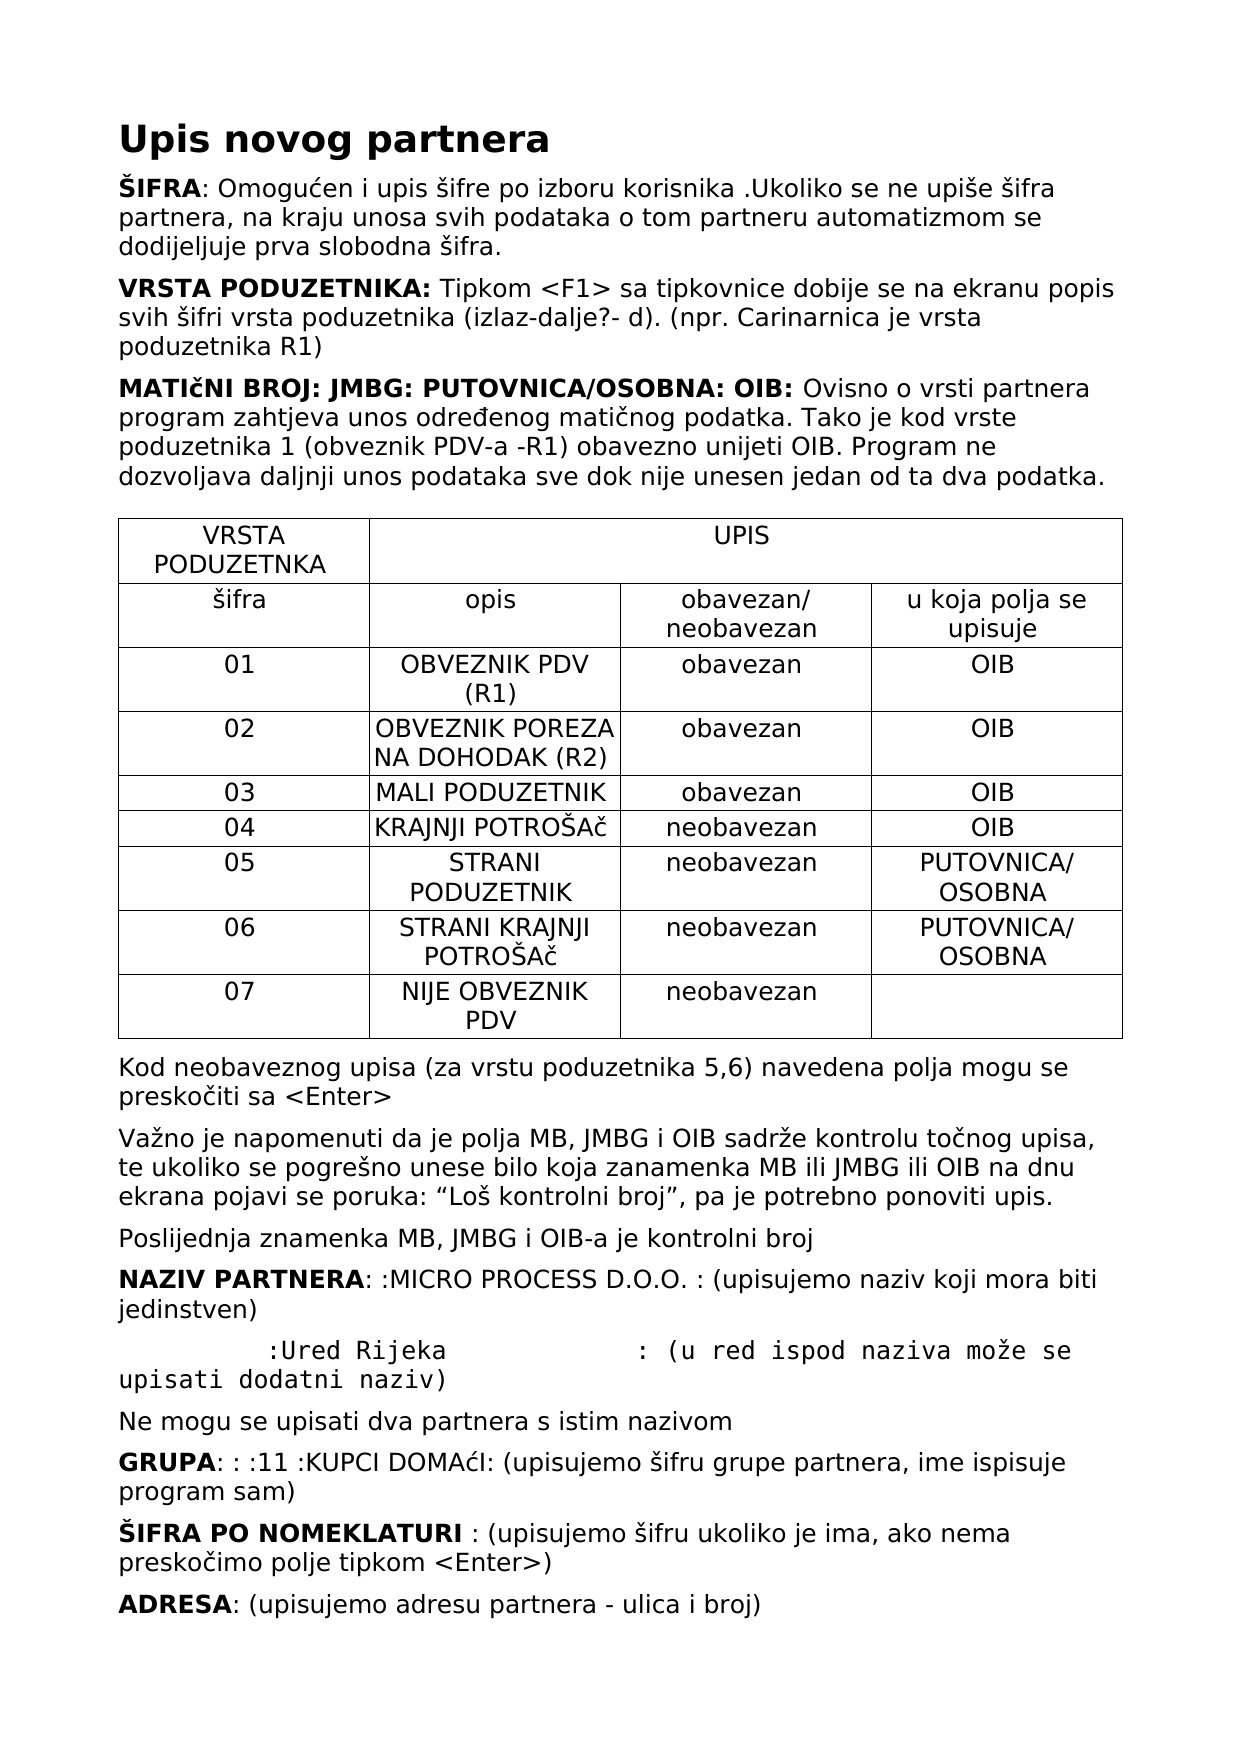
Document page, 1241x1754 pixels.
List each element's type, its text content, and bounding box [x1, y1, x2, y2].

table_cell 01 [119, 648, 369, 711]
table_cell u koja polja se upisuje [872, 584, 1122, 647]
table_cell 03 [119, 776, 369, 810]
text ŠIFRA PO NOMEKLATURI : (upisujemo šifru ukoliko je ima, ako nema preskočimo polje tipkom <Enter>) [118, 1519, 1122, 1577]
table_cell PUTOVNICA/OSOBNA [872, 847, 1122, 910]
text Ne mogu se upisati dva partnera s istim nazivom [118, 1407, 1122, 1436]
text Kod neobaveznog upisa (za vrstu poduzetnika 5,6) navedena polja mogu se preskočiti sa <Enter> [118, 1053, 1122, 1112]
table_cell obavezan [621, 776, 871, 810]
table_cell NIJE OBVEZNIK PDV [370, 975, 620, 1038]
table_cell OIB [872, 648, 1122, 711]
text MATIčNI BROJ: JMBG: PUTOVNICA/OSOBNA: OIB: Ovisno o vrsti partnera program zahtjeva unos određenog matičnog podatka. Tako je kod vrste poduzetnika 1 (obveznik PDV-a -R1) obavezno unijeti OIB. Program ne dozvoljava daljnji unos podataka sve dok nije unesen jedan od ta dva podatka. [118, 374, 1122, 491]
table_cell 04 [119, 811, 369, 846]
text GRUPA: : :11 :KUPCI DOMAćI: (upisujemo šifru grupe partnera, ime ispisuje program sam) [118, 1448, 1122, 1507]
table_cell OBVEZNIK PDV (R1) [370, 648, 620, 711]
table_cell STRANI PODUZETNIK [370, 847, 620, 910]
table_cell OIB [872, 811, 1122, 846]
table_cell obavezan [621, 712, 871, 775]
table_cell neobavezan [621, 911, 871, 974]
table_cell 05 [119, 847, 369, 910]
table_cell OIB [872, 712, 1122, 775]
text VRSTA PODUZETNIKA: Tipkom <F1> sa tipkovnice dobije se na ekranu popis svih šifri vrsta poduzetnika (izlaz-dalje?- d). (npr. Carinarnica je vrsta poduzetnika R1) [118, 274, 1122, 362]
text Važno je napomenuti da je polja MB, JMBG i OIB sadrže kontrolu točnog upisa, te ukoliko se pogrešno unese bilo koja zanamenka MB ili JMBG ili OIB na dnu ekrana pojavi se poruka: “Loš kontrolni broj”, pa je potrebno ponoviti upis. [118, 1124, 1122, 1212]
table_cell šifra [119, 584, 369, 647]
table_cell KRAJNJI POTROŠAč [370, 811, 620, 846]
table_header VRSTA PODUZETNKA [119, 519, 369, 582]
table_header UPIS [370, 519, 1122, 582]
table_cell [872, 975, 1122, 1038]
table_cell STRANI KRAJNJI POTROŠAč [370, 911, 620, 974]
text ŠIFRA: Omogućen i upis šifre po izboru korisnika .Ukoliko se ne upiše šifra partnera, na kraju unosa svih podataka o tom partneru automatizmom se dodijeljuje prva slobodna šifra. [118, 174, 1122, 262]
table_cell OBVEZNIK POREZA NA DOHODAK (R2) [370, 712, 620, 775]
table_cell obavezan/ neobavezan [621, 584, 871, 647]
table_cell obavezan [621, 648, 871, 711]
table_cell neobavezan [621, 811, 871, 846]
text ADRESA: (upisujemo adresu partnera - ulica i broj) [118, 1590, 1122, 1619]
text :Ured Rijeka : (u red ispod naziva može se upisati dodatni naziv) [118, 1337, 1122, 1395]
text NAZIV PARTNERA: :MICRO PROCESS D.O.O. : (upisujemo naziv koji mora biti jedinstven) [118, 1266, 1122, 1324]
text Poslijednja znamenka MB, JMBG i OIB-a je kontrolni broj [118, 1224, 1122, 1253]
table_cell PUTOVNICA/OSOBNA [872, 911, 1122, 974]
subtitle Upis novog partnera [118, 118, 1122, 162]
table_cell 06 [119, 911, 369, 974]
table_cell MALI PODUZETNIK [370, 776, 620, 810]
table_cell 02 [119, 712, 369, 775]
table_cell OIB [872, 776, 1122, 810]
table_cell neobavezan [621, 847, 871, 910]
table_cell opis [370, 584, 620, 647]
table_cell 07 [119, 975, 369, 1038]
table_cell neobavezan [621, 975, 871, 1038]
